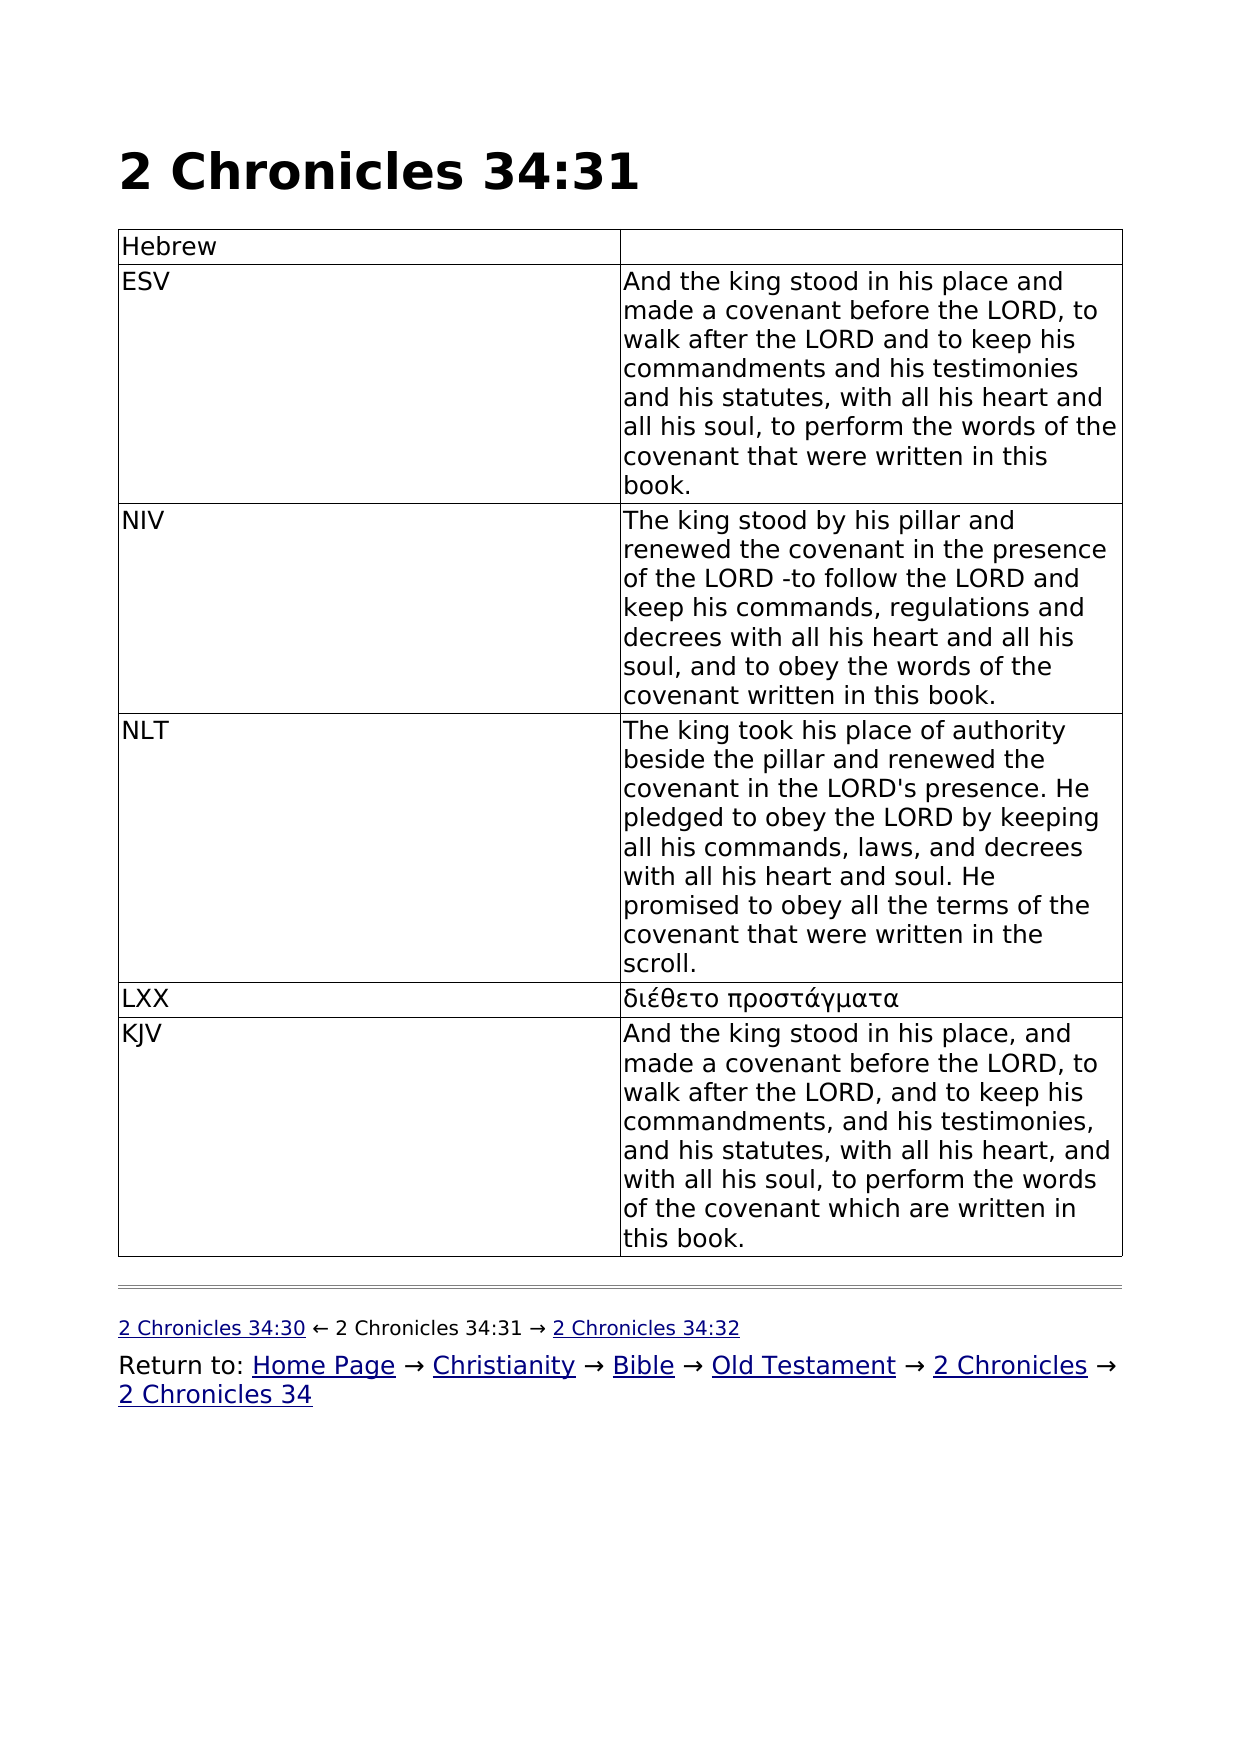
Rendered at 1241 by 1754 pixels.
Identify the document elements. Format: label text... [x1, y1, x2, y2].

text 2 Chronicles 34:30 ← 2 Chronicles 34:31 → 2 Chronicles 34:32 [118, 1317, 1122, 1351]
table_cell διέθετο προστάγματα [621, 983, 1122, 1017]
table_cell The king took his place of authority beside the pillar and renewed the covenant in the LORD's presence. He pledged to obey the LORD by keeping all his commands, laws, and decrees with all his heart and soul. He promised to obey all the terms of the covenant that were written in the scroll. [621, 714, 1122, 982]
table_header [621, 230, 1122, 264]
table_header Hebrew [119, 230, 620, 264]
table_cell KJV [119, 1018, 620, 1256]
table_cell ESV [119, 265, 620, 503]
table_cell NLT [119, 714, 620, 982]
subtitle 2 Chronicles 34:31 [118, 143, 1122, 201]
table_cell The king stood by his pillar and renewed the covenant in the presence of the LORD -to follow the LORD and keep his commands, regulations and decrees with all his heart and all his soul, and to obey the words of the covenant written in this book. [621, 504, 1122, 713]
table_cell And the king stood in his place, and made a covenant before the LORD, to walk after the LORD, and to keep his commandments, and his testimonies, and his statutes, with all his heart, and with all his soul, to perform the words of the covenant which are written in this book. [621, 1018, 1122, 1256]
table_cell And the king stood in his place and made a covenant before the LORD, to walk after the LORD and to keep his commandments and his testimonies and his statutes, with all his heart and all his soul, to perform the words of the covenant that were written in this book. [621, 265, 1122, 503]
table_cell LXX [119, 983, 620, 1017]
text Return to: Home Page → Christianity → Bible → Old Testament → 2 Chronicles → 2 Chronicles 34 [118, 1351, 1122, 1409]
table_cell NIV [119, 504, 620, 713]
